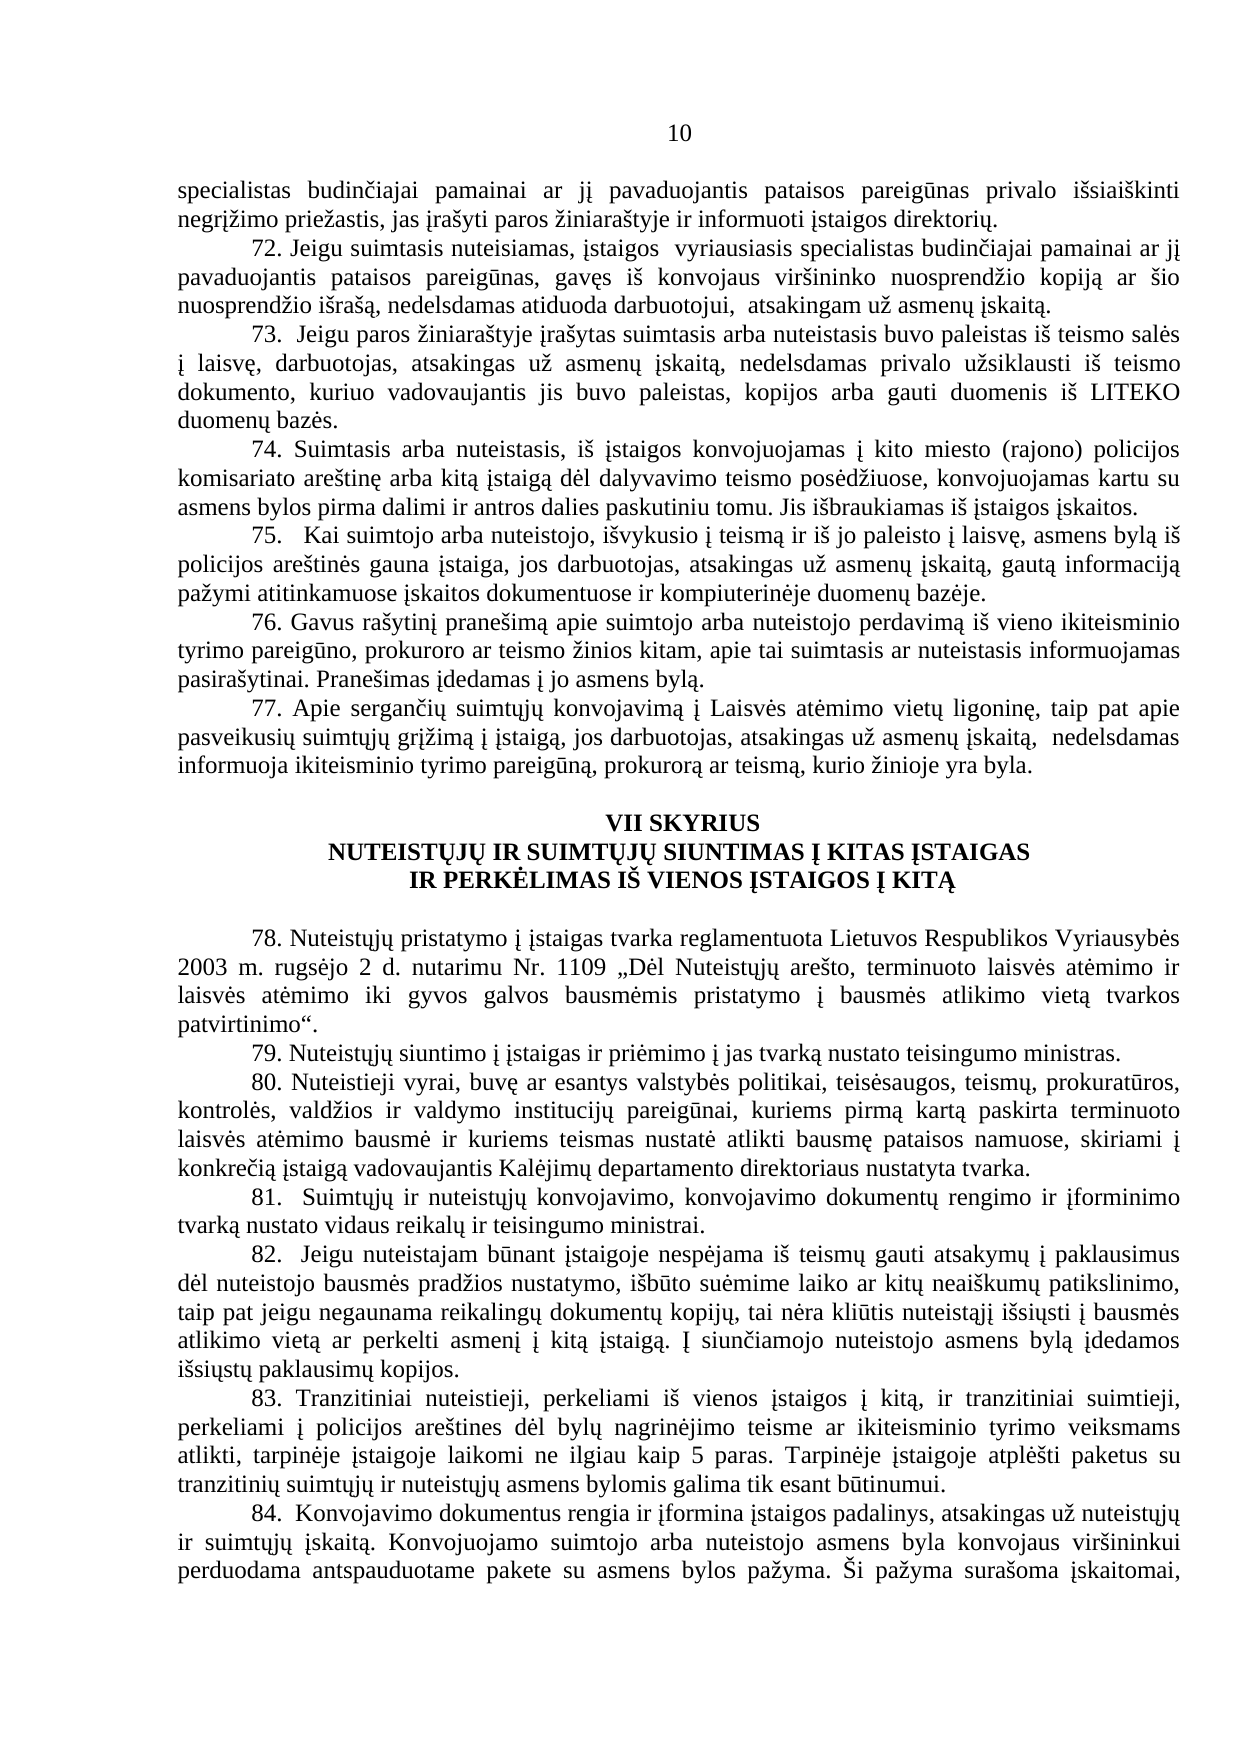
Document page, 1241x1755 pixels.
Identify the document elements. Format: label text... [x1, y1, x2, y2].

text 77. Apie sergančių suimtųjų konvojavimą į Laisvės atėmimo vietų ligoninę, taip pat apie pasveikusių suimtųjų grįžimą į įstaigą, jos darbuotojas, atsakingas už asmenų įskaitą, nedelsdamas informuoja ikiteisminio tyrimo pareigūną, prokurorą ar teismą, kurio žinioje yra byla. [177, 693, 1181, 779]
text IR PERKĖLIMAS IŠ VIENOS ĮSTAIGOS Į KITĄ [177, 866, 1181, 894]
text 81. Suimtųjų ir nuteistųjų konvojavimo, konvojavimo dokumentų rengimo ir įforminimo tvarką nustato vidaus reikalų ir teisingumo ministrai. [177, 1182, 1181, 1239]
text 80. Nuteistieji vyrai, buvę ar esantys valstybės politikai, teisėsaugos, teismų, prokuratūros, kontrolės, valdžios ir valdymo institucijų pareigūnai, kuriems pirmą kartą paskirta terminuoto laisvės atėmimo bausmė ir kuriems teismas nustatė atlikti bausmę pataisos namuose, skiriami į konkrečią įstaigą vadovaujantis Kalėjimų departamento direktoriaus nustatyta tvarka. [177, 1067, 1181, 1182]
text 75. Kai suimtojo arba nuteistojo, išvykusio į teismą ir iš jo paleisto į laisvę, asmens bylą iš policijos areštinės gauna įstaiga, jos darbuotojas, atsakingas už asmenų įskaitą, gautą informaciją pažymi atitinkamuose įskaitos dokumentuose ir kompiuterinėje duomenų bazėje. [177, 521, 1181, 607]
text 73. Jeigu paros žiniaraštyje įrašytas suimtasis arba nuteistasis buvo paleistas iš teismo salės į laisvę, darbuotojas, atsakingas už asmenų įskaitą, nedelsdamas privalo užsiklausti iš teismo dokumento, kuriuo vadovaujantis jis buvo paleistas, kopijos arba gauti duomenis iš LITEKO duomenų bazės. [177, 319, 1181, 434]
text 78. Nuteistųjų pristatymo į įstaigas tvarka reglamentuota Lietuvos Respublikos Vyriausybės 2003 m. rugsėjo 2 d. nutarimu Nr. 1109 „Dėl Nuteistųjų arešto, terminuoto laisvės atėmimo ir laisvės atėmimo iki gyvos galvos bausmėmis pristatymo į bausmės atlikimo vietą tvarkos patvirtinimo“. [177, 923, 1181, 1038]
text 74. Suimtasis arba nuteistasis, iš įstaigos konvojuojamas į kito miesto (rajono) policijos komisariato areštinę arba kitą įstaigą dėl dalyvavimo teismo posėdžiuose, konvojuojamas kartu su asmens bylos pirma dalimi ir antros dalies paskutiniu tomu. Jis išbraukiamas iš įstaigos įskaitos. [177, 434, 1181, 521]
text 76. Gavus rašytinį pranešimą apie suimtojo arba nuteistojo perdavimą iš vieno ikiteisminio tyrimo pareigūno, prokuroro ar teismo žinios kitam, apie tai suimtasis ar nuteistasis informuojamas pasirašytinai. Pranešimas įdedamas į jo asmens bylą. [177, 607, 1181, 693]
text 84. Konvojavimo dokumentus rengia ir įformina įstaigos padalinys, atsakingas už nuteistųjų ir suimtųjų įskaitą. Konvojuojamo suimtojo arba nuteistojo asmens byla konvojaus viršininkui perduodama antspauduotame pakete su asmens bylos pažyma. Ši pažyma surašoma įskaitomai, [177, 1498, 1181, 1584]
text specialistas budinčiajai pamainai ar jį pavaduojantis pataisos pareigūnas privalo išsiaiškinti negrįžimo priežastis, jas įrašyti paros žiniaraštyje ir informuoti įstaigos direktorių. [177, 176, 1181, 233]
text 82. Jeigu nuteistajam būnant įstaigoje nespėjama iš teismų gauti atsakymų į paklausimus dėl nuteistojo bausmės pradžios nustatymo, išbūto suėmime laiko ar kitų neaiškumų patikslinimo, taip pat jeigu negaunama reikalingų dokumentų kopijų, tai nėra kliūtis nuteistąjį išsiųsti į bausmės atlikimo vietą ar perkelti asmenį į kitą įstaigą. Į siunčiamojo nuteistojo asmens bylą įdedamos išsiųstų paklausimų kopijos. [177, 1239, 1181, 1383]
text 83. Tranzitiniai nuteistieji, perkeliami iš vienos įstaigos į kitą, ir tranzitiniai suimtieji, perkeliami į policijos areštines dėl bylų nagrinėjimo teisme ar ikiteisminio tyrimo veiksmams atlikti, tarpinėje įstaigoje laikomi ne ilgiau kaip 5 paras. Tarpinėje įstaigoje atplėšti paketus su tranzitinių suimtųjų ir nuteistųjų asmens bylomis galima tik esant būtinumui. [177, 1383, 1181, 1498]
text 79. Nuteistųjų siuntimo į įstaigas ir priėmimo į jas tvarką nustato teisingumo ministras. [177, 1038, 1181, 1067]
text 72. Jeigu suimtasis nuteisiamas, įstaigos vyriausiasis specialistas budinčiajai pamainai ar jį pavaduojantis pataisos pareigūnas, gavęs iš konvojaus viršininko nuosprendžio kopiją ar šio nuosprendžio išrašą, nedelsdamas atiduoda darbuotojui, atsakingam už asmenų įskaitą. [177, 233, 1181, 319]
text NUTEISTŲJŲ IR SUIMTŲJŲ SIUNTIMAS Į KITAS ĮSTAIGAS [177, 837, 1181, 866]
text VII SKYRIUS [177, 808, 1181, 837]
